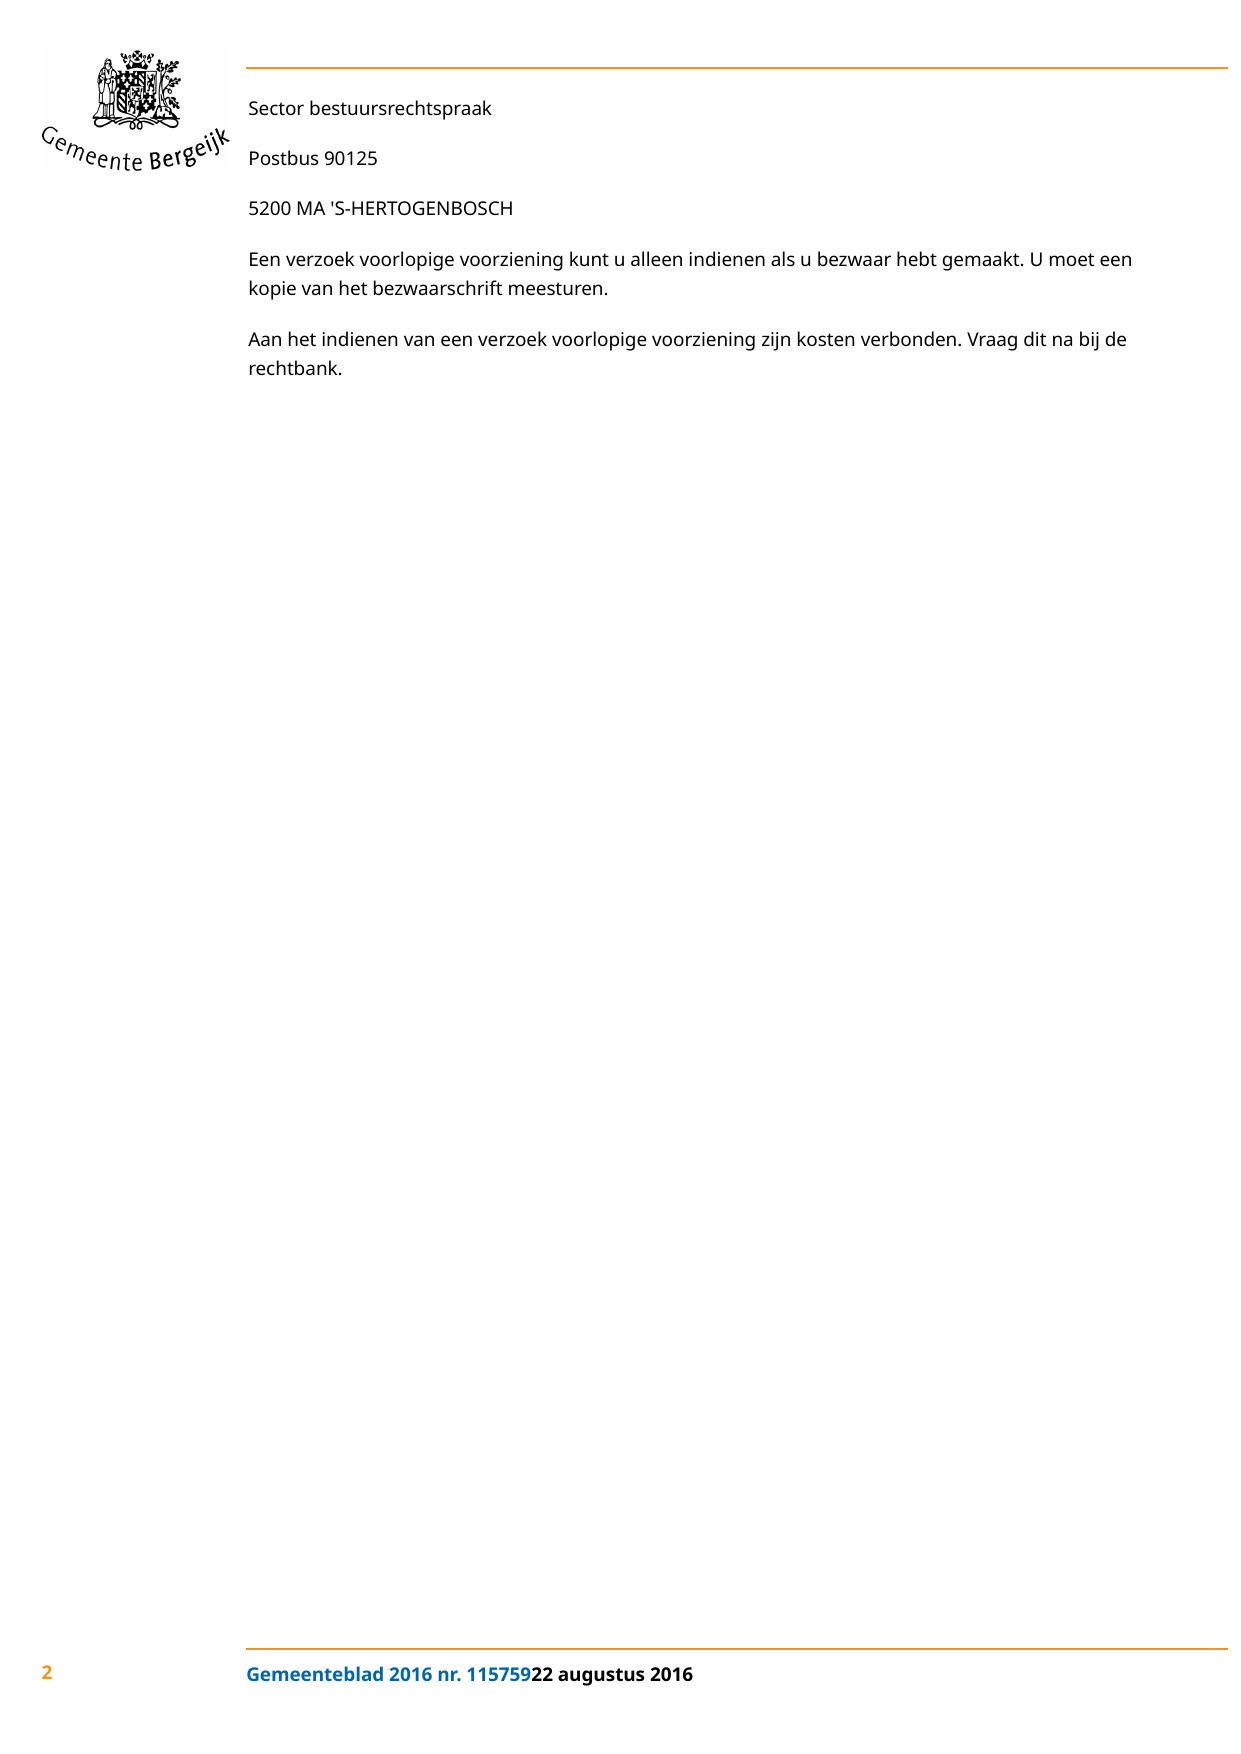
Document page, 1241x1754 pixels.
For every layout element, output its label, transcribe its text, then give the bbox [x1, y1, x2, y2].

text 5200 MA 'S-HERTOGENBOSCH [248, 196, 1152, 221]
text Postbus 90125 [248, 145, 1152, 171]
picture [41, 47, 231, 172]
text Aan het indienen van een verzoek voorlopige voorziening zijn kosten verbonden. Vraag dit na bij de rechtbank. [248, 326, 1152, 381]
text Een verzoek voorlopige voorziening kunt u alleen indienen als u bezwaar hebt gemaakt. U moet een kopie van het bezwaarschrift meesturen. [248, 246, 1152, 301]
text Sector bestuursrechtspraak [248, 95, 1152, 121]
